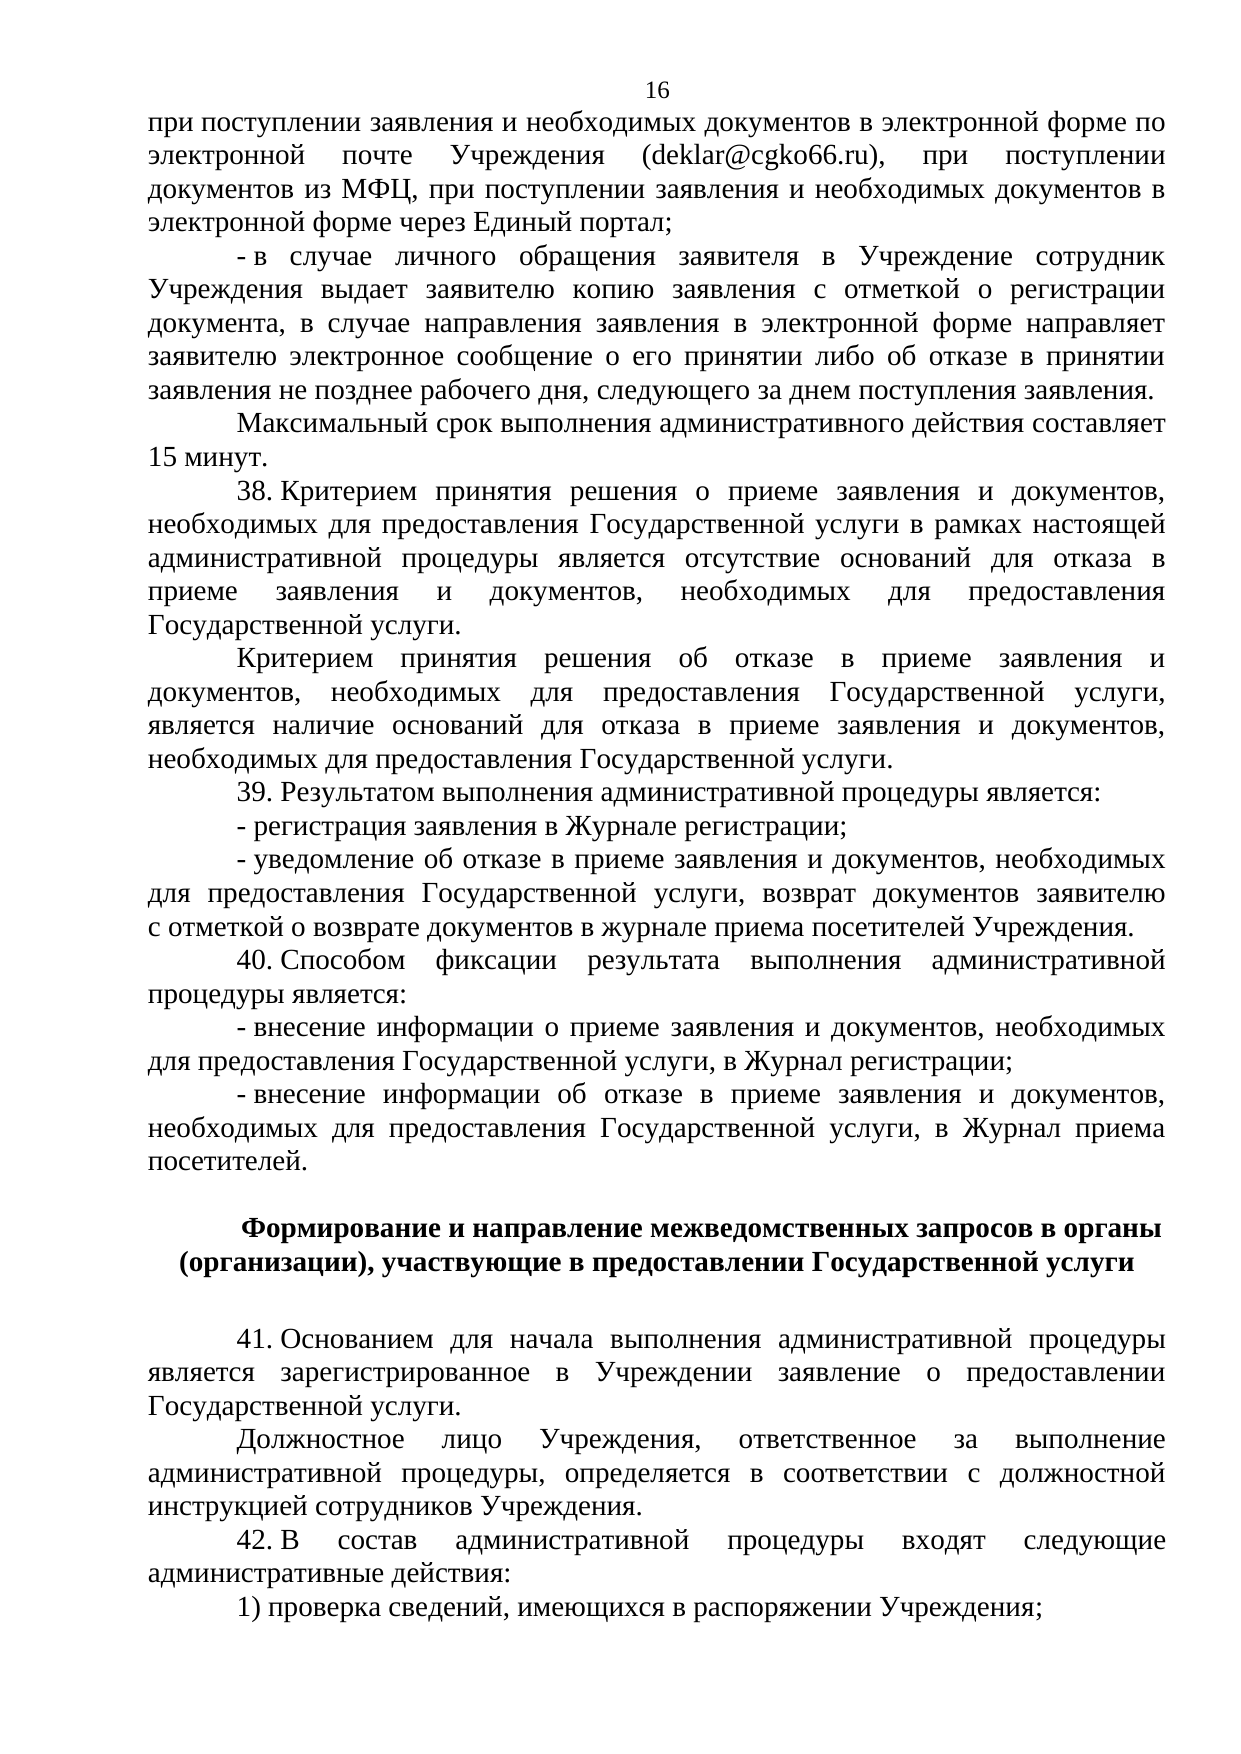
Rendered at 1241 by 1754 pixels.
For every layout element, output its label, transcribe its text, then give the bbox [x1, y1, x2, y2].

text - внесение информации о приеме заявления и документов, необходимых для предоставления Государственной услуги, в Журнал регистрации; [148, 1009, 1166, 1076]
text Должностное лицо Учреждения, ответственное за выполнение административной процедуры, определяется в соответствии с должностной инструкцией сотрудников Учреждения. [148, 1421, 1167, 1522]
text 39. Результатом выполнения административной процедуры является: [148, 774, 1166, 808]
text Критерием принятия решения об отказе в приеме заявления и документов, необходимых для предоставления Государственной услуги, является наличие оснований для отказа в приеме заявления и документов, необходимых для предоставления Государственной услуги. [148, 640, 1166, 774]
text 38. Критерием принятия решения о приеме заявления и документов, необходимых для предоставления Государственной услуги в рамках настоящей административной процедуры является отсутствие оснований для отказа в приеме заявления и документов, необходимых для предоставления Государственной услуги. [148, 473, 1166, 640]
text 40. Способом фиксации результата выполнения административной процедуры является: [148, 942, 1166, 1009]
text - уведомление об отказе в приеме заявления и документов, необходимых для предоставления Государственной услуги, возврат документов заявителю с отметкой о возврате документов в журнале приема посетителей Учреждения. [148, 842, 1166, 942]
text Максимальный срок выполнения административного действия составляет 15 минут. [148, 406, 1166, 473]
text 1) проверка сведений, имеющихся в распоряжении Учреждения; [148, 1589, 1166, 1623]
text - в случае личного обращения заявителя в Учреждение сотрудник Учреждения выдает заявителю копию заявления с отметкой о регистрации документа, в случае направления заявления в электронной форме направляет заявителю электронное сообщение о его принятии либо об отказе в принятии заявления не позднее рабочего дня, следующего за днем поступления заявления. [148, 238, 1166, 406]
text - внесение информации об отказе в приеме заявления и документов, необходимых для предоставления Государственной услуги, в Журнал приема посетителей. [148, 1076, 1166, 1177]
text при поступлении заявления и необходимых документов в электронной форме по электронной почте Учреждения (deklar@cgko66.ru), при поступлении документов из МФЦ, при поступлении заявления и необходимых документов в электронной форме через Единый портал; [148, 104, 1166, 238]
text Формирование и направление межведомственных запросов в органы (организации), участвующие в предоставлении Государственной услуги [148, 1211, 1166, 1278]
text 42. В состав административной процедуры входят следующие административные действия: [148, 1522, 1166, 1589]
text 41. Основанием для начала выполнения административной процедуры является зарегистрированное в Учреждении заявление о предоставлении Государственной услуги. [148, 1321, 1166, 1421]
text - регистрация заявления в Журнале регистрации; [148, 808, 1166, 842]
